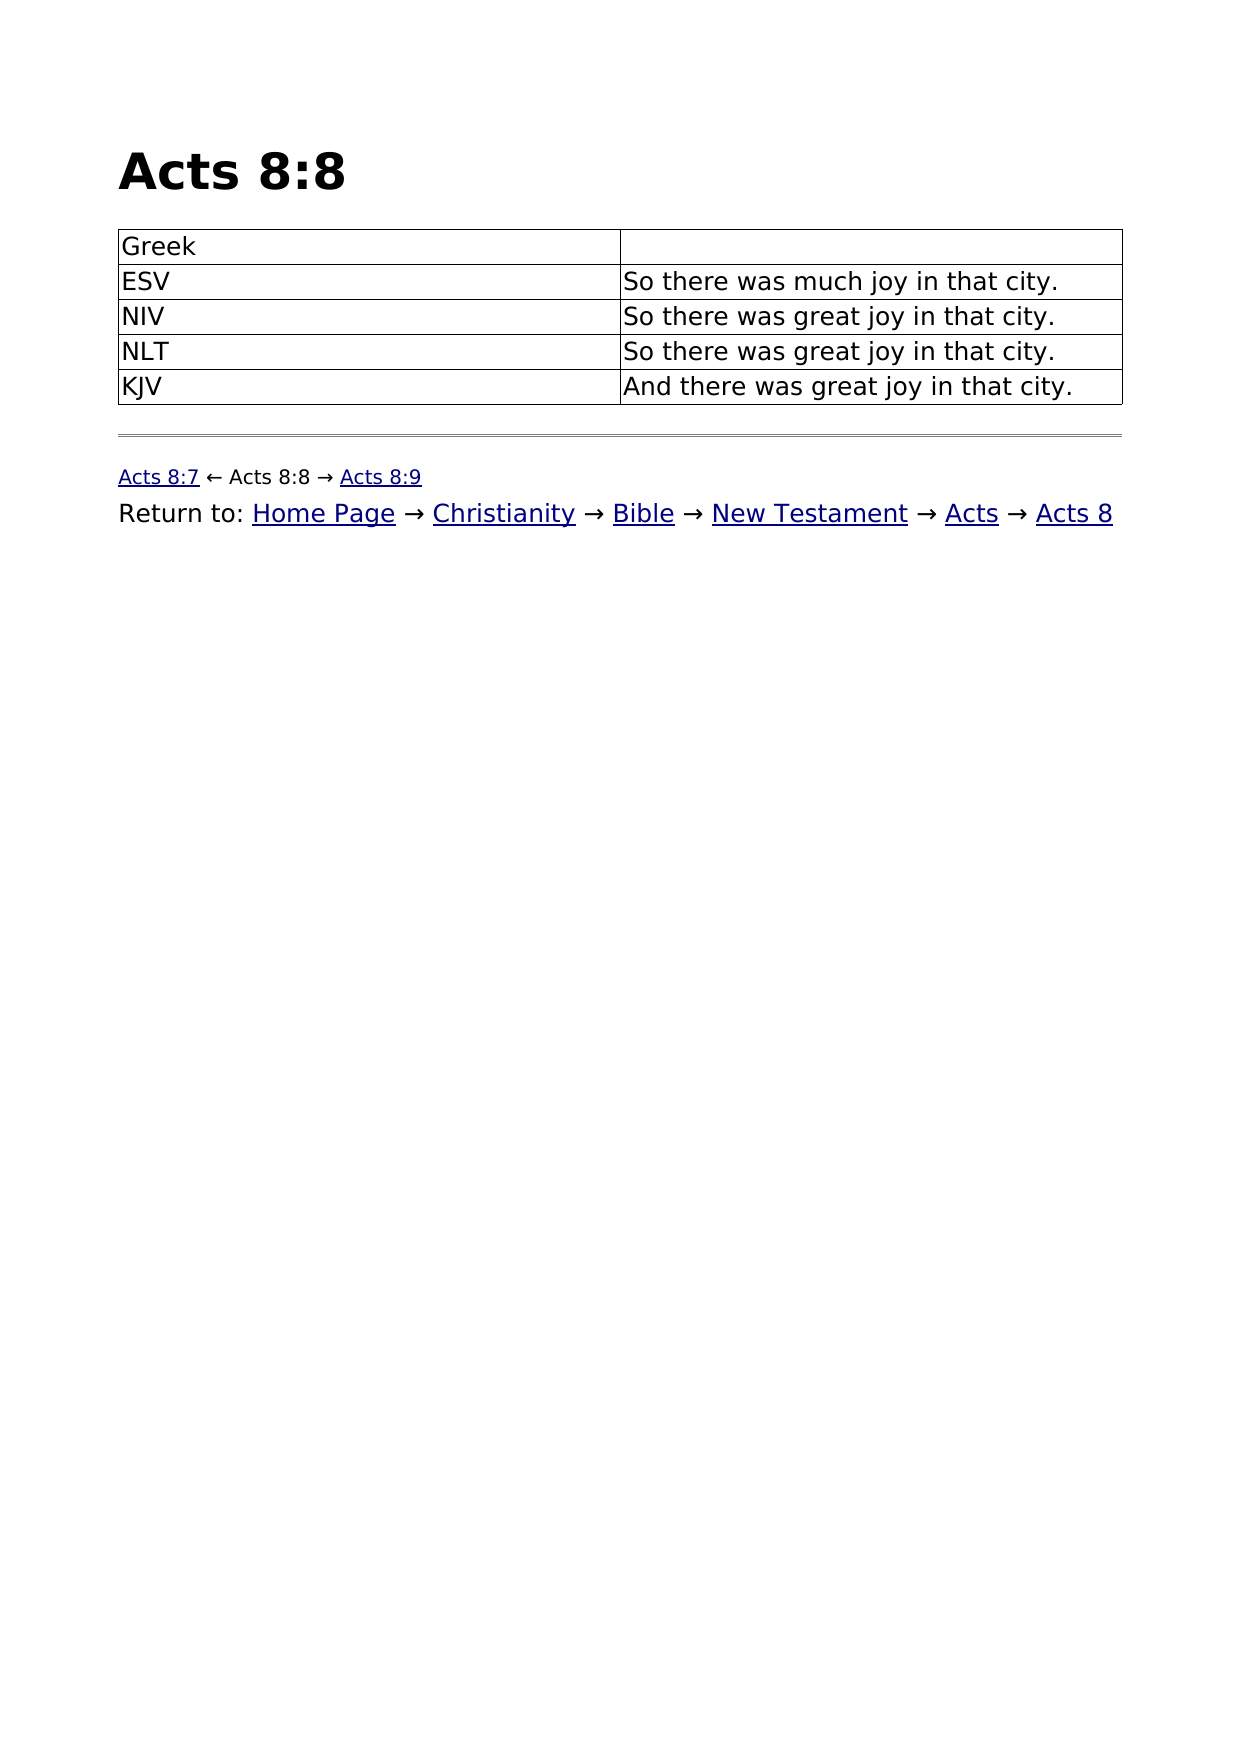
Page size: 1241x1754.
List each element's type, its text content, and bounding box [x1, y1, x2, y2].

subtitle Acts 8:8 [118, 143, 1122, 201]
table_cell NIV [119, 300, 620, 334]
table_header [621, 230, 1122, 264]
table_header Greek [119, 230, 620, 264]
table_cell So there was great joy in that city. [621, 335, 1122, 369]
table_cell So there was great joy in that city. [621, 300, 1122, 334]
table_cell NLT [119, 335, 620, 369]
text Return to: Home Page → Christianity → Bible → New Testament → Acts → Acts 8 [118, 499, 1122, 529]
table_cell ESV [119, 265, 620, 299]
text Acts 8:7 ← Acts 8:8 → Acts 8:9 [118, 465, 1122, 499]
table_cell And there was great joy in that city. [621, 370, 1122, 404]
table_cell So there was much joy in that city. [621, 265, 1122, 299]
table_cell KJV [119, 370, 620, 404]
